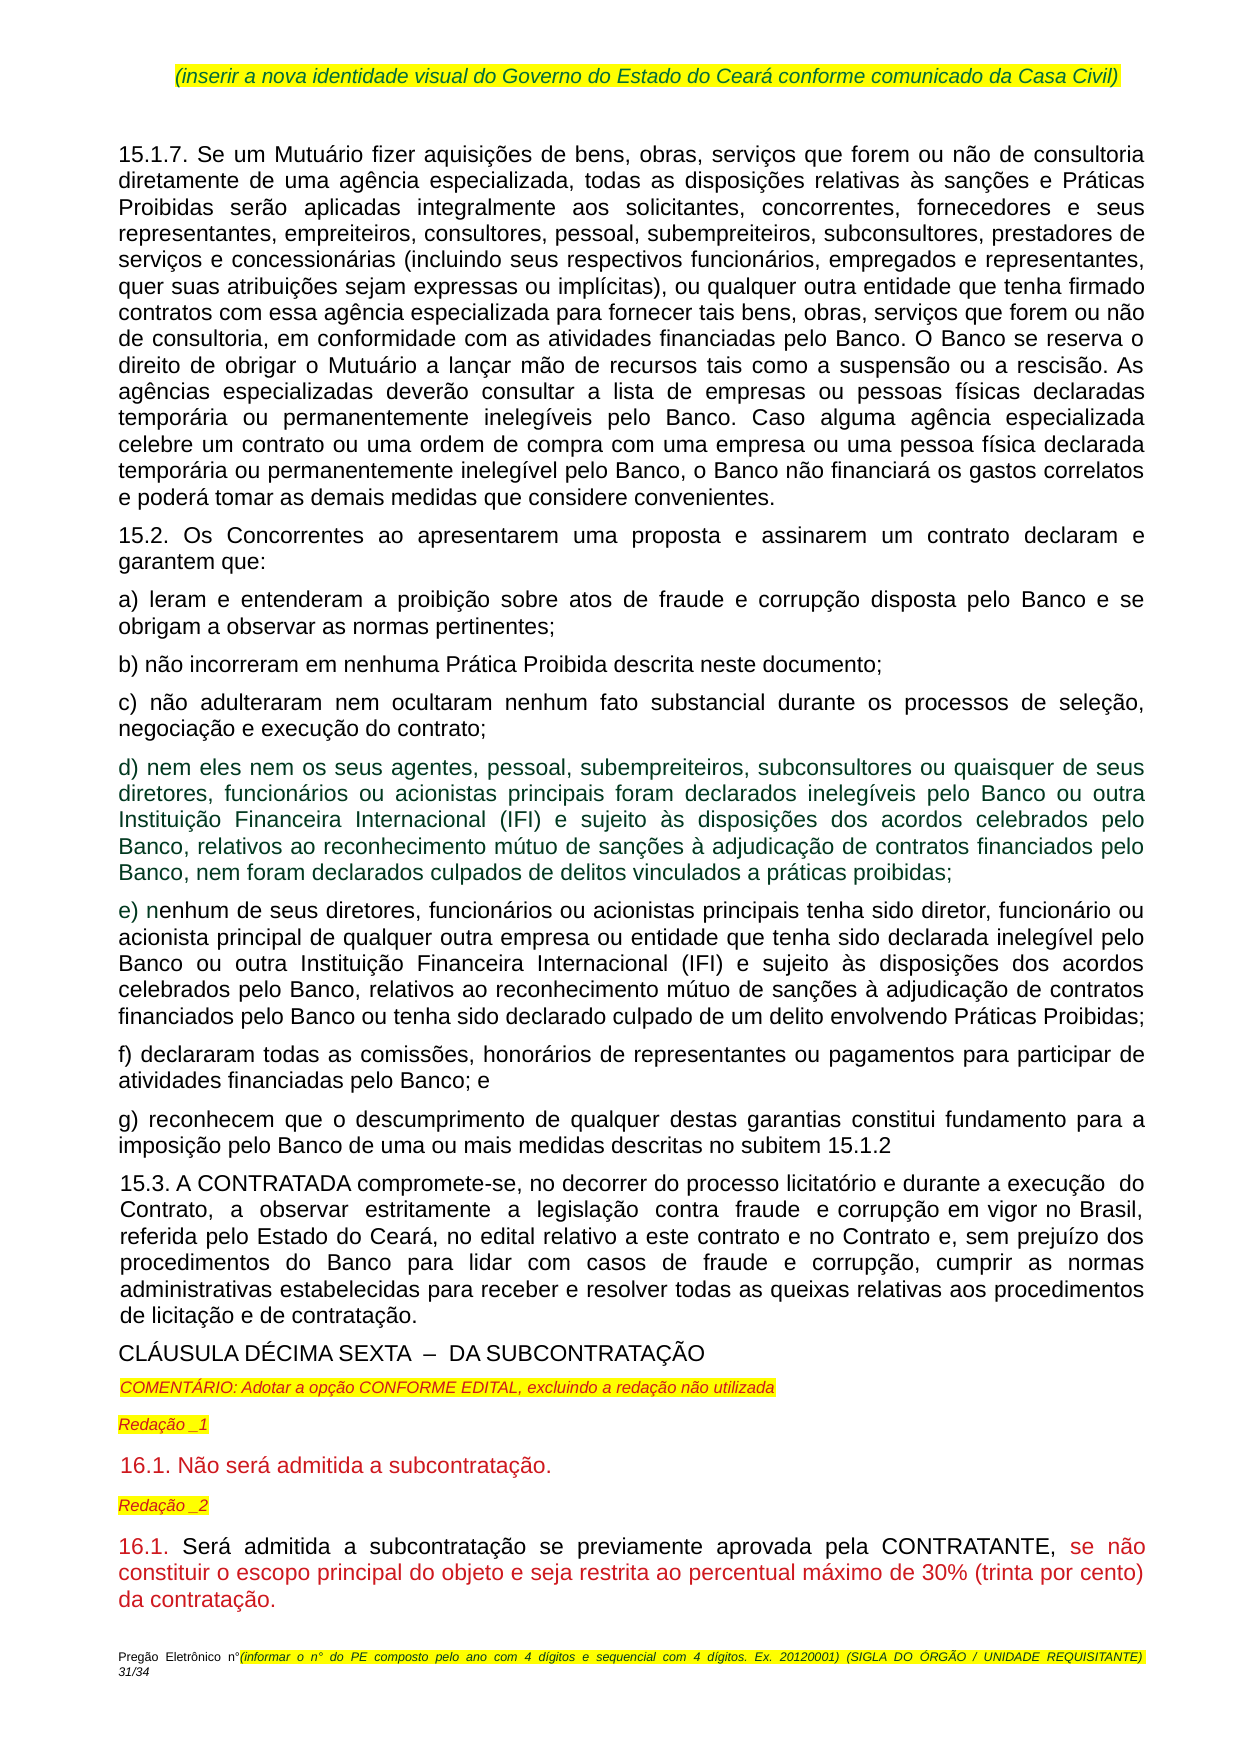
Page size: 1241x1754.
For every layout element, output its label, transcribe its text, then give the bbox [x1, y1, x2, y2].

text 15.2. Os Concorrentes ao apresentarem uma proposta e assinarem um contrato declaram e garantem que: [118, 522, 1146, 574]
text g) reconhecem que o descumprimento de qualquer destas garantias constitui fundamento para a imposição pelo Banco de uma ou mais medidas descritas no subitem 15.1.2 [118, 1106, 1146, 1158]
text 15.1.7. Se um Mutuário fizer aquisições de bens, obras, serviços que forem ou não de consultoria diretamente de uma agência especializada, todas as disposições relativas às sanções e Práticas Proibidas serão aplicadas integralmente aos solicitantes, concorrentes, fornecedores e seus representantes, empreiteiros, consultores, pessoal, subempreiteiros, subconsultores, prestadores de serviços e concessionárias (incluindo seus respectivos funcionários, empregados e representantes, quer suas atribuições sejam expressas ou implícitas), ou qualquer outra entidade que tenha firmado contratos com essa agência especializada para fornecer tais bens, obras, serviços que forem ou não de consultoria, em conformidade com as atividades financiadas pelo Banco. O Banco se reserva o direito de obrigar o Mutuário a lançar mão de recursos tais como a suspensão ou a rescisão. As agências especializadas deverão consultar a lista de empresas ou pessoas físicas declaradas temporária ou permanentemente inelegíveis pelo Banco. Caso alguma agência especializada celebre um contrato ou uma ordem de compra com uma empresa ou uma pessoa física declarada temporária ou permanentemente inelegível pelo Banco, o Banco não financiará os gastos correlatos e poderá tomar as demais medidas que considere convenientes. [118, 141, 1146, 510]
text CLÁUSULA DÉCIMA SEXTA – DA SUBCONTRATAÇÃO [118, 1340, 1146, 1366]
text d) nem eles nem os seus agentes, pessoal, subempreiteiros, subconsultores ou quaisquer de seus diretores, funcionários ou acionistas principais foram declarados inelegíveis pelo Banco ou outra Instituição Financeira Internacional (IFI) e sujeito às disposições dos acordos celebrados pelo Banco, relativos ao reconhecimento mútuo de sanções à adjudicação de contratos financiados pelo Banco, nem foram declarados culpados de delitos vinculados a práticas proibidas; [118, 754, 1146, 885]
text COMENTÁRIO: Adotar a opção CONFORME EDITAL, excluindo a redação não utilizada [120, 1378, 1146, 1397]
text 15.3. A CONTRATADA compromete-se, no decorrer do processo licitatório e durante a execução do Contrato, a observar estritamente a legislação contra fraude e corrupção em vigor no Brasil, referida pelo Estado do Ceará, no edital relativo a este contrato e no Contrato e, sem prejuízo dos procedimentos do Banco para lidar com casos de fraude e corrupção, cumprir as normas administrativas estabelecidas para receber e resolver todas as queixas relativas aos procedimentos de licitação e de contratação. [119, 1170, 1146, 1328]
text b) não incorreram em nenhuma Prática Proibida descrita neste documento; [118, 651, 1146, 677]
text 16.1. Não será admitida a subcontratação. [120, 1452, 1146, 1478]
text Redação _1 [118, 1415, 1147, 1434]
text 16.1. Será admitida a subcontratação se previamente aprovada pela CONTRATANTE, se não constituir o escopo principal do objeto e seja restrita ao percentual máximo de 30% (trinta por cento) da contratação. [118, 1533, 1146, 1612]
text f) declararam todas as comissões, honorários de representantes ou pagamentos para participar de atividades financiadas pelo Banco; e [118, 1041, 1146, 1094]
text Redação _2 [118, 1496, 1147, 1515]
text c) não adulteraram nem ocultaram nenhum fato substancial durante os processos de seleção, negociação e execução do contrato; [118, 689, 1146, 742]
text e) nenhum de seus diretores, funcionários ou acionistas principais tenha sido diretor, funcionário ou acionista principal de qualquer outra empresa ou entidade que tenha sido declarada inelegível pelo Banco ou outra Instituição Financeira Internacional (IFI) e sujeito às disposições dos acordos celebrados pelo Banco, relativos ao reconhecimento mútuo de sanções à adjudicação de contratos financiados pelo Banco ou tenha sido declarado culpado de um delito envolvendo Práticas Proibidas; [118, 897, 1146, 1029]
text a) leram e entenderam a proibição sobre atos de fraude e corrupção disposta pelo Banco e se obrigam a observar as normas pertinentes; [118, 586, 1146, 639]
